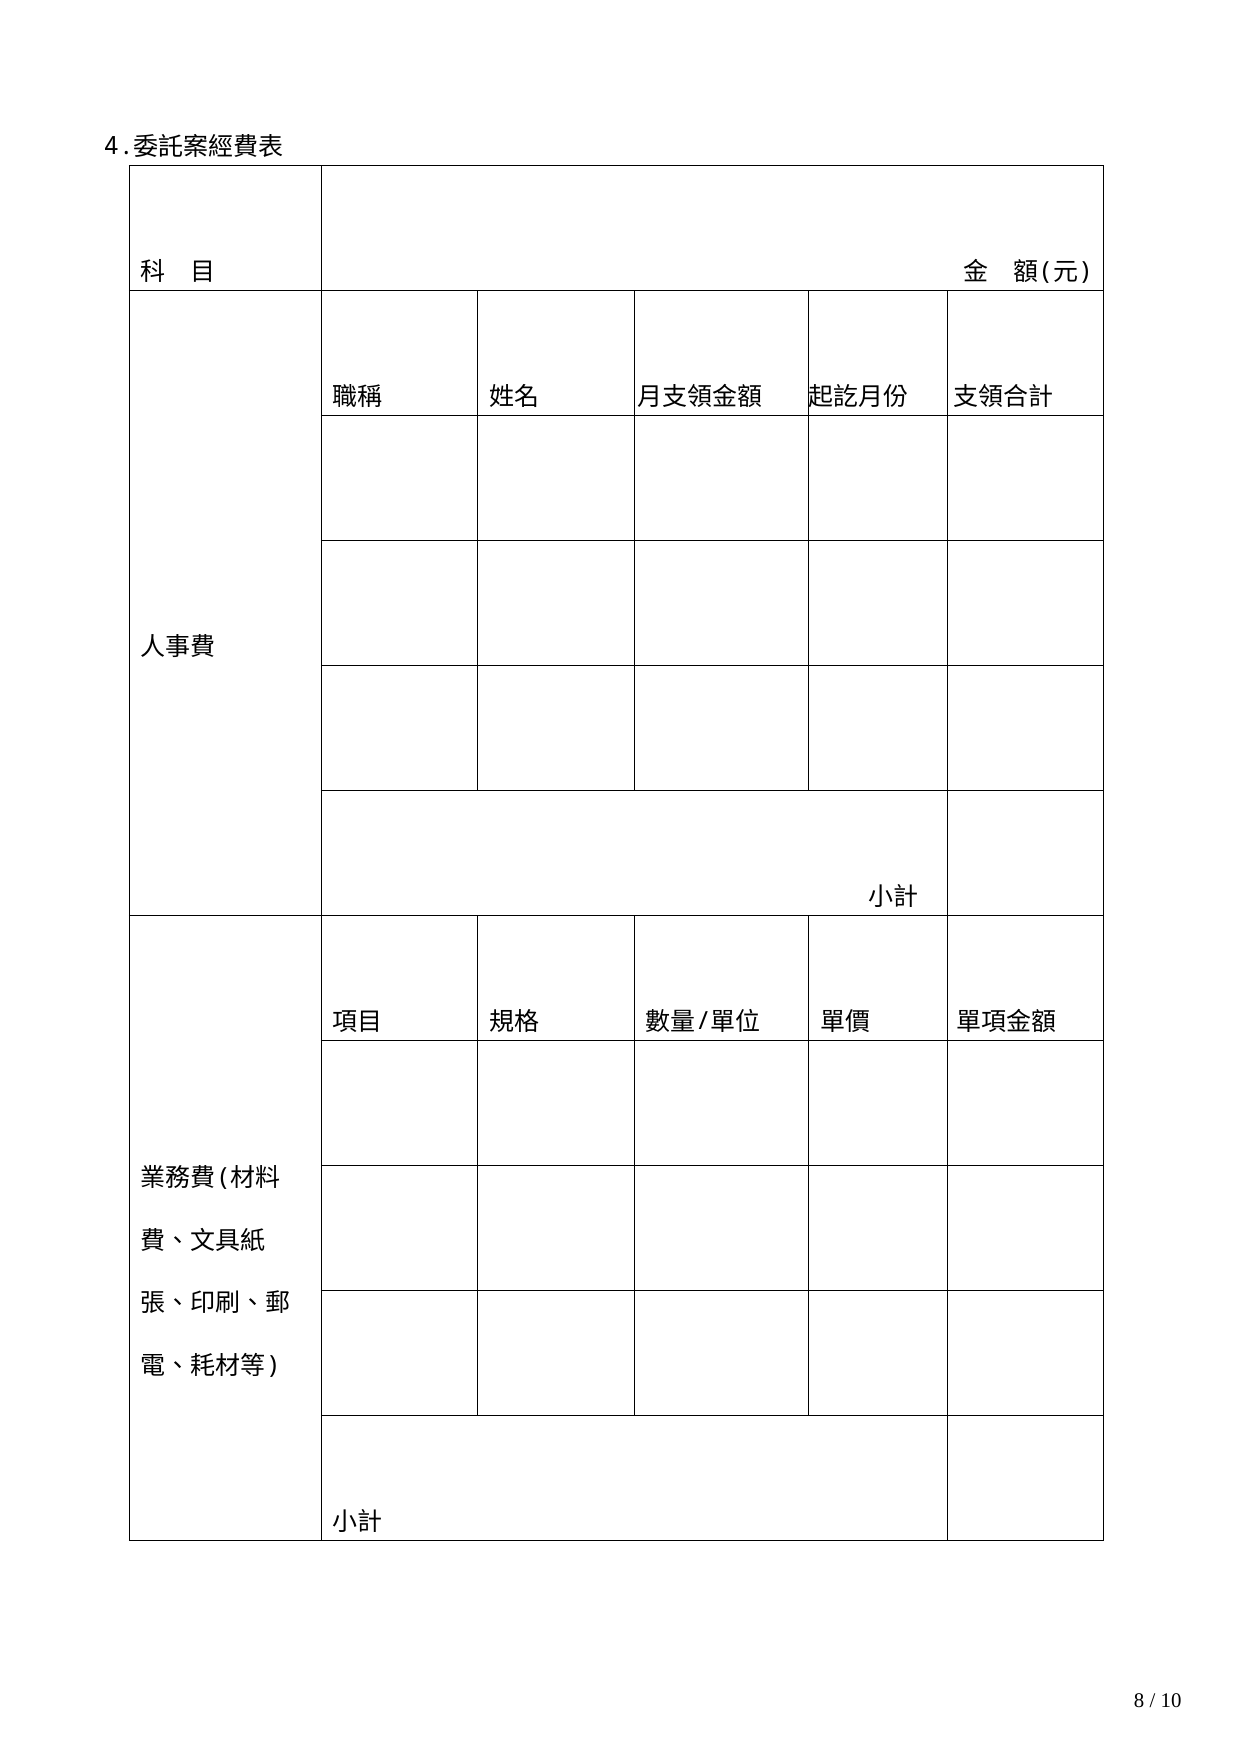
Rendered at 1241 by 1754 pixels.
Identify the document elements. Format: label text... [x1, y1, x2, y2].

table_cell [948, 791, 1103, 915]
table_cell [809, 1041, 947, 1165]
table_cell [948, 1166, 1103, 1290]
table_cell [635, 1166, 808, 1290]
table_cell [948, 1041, 1103, 1165]
table_cell [948, 666, 1103, 790]
text 4.委託案經費表 [103, 103, 1181, 165]
table_cell [322, 666, 477, 790]
table_cell [635, 666, 808, 790]
table_cell [809, 666, 947, 790]
table_cell [635, 1291, 808, 1415]
table_cell [322, 1291, 477, 1415]
table_cell [809, 541, 947, 665]
table_cell 職稱 [322, 291, 477, 415]
table_cell 數量/單位 [635, 916, 808, 1040]
table_cell [478, 666, 634, 790]
table_cell 姓名 [478, 291, 634, 415]
table_cell [478, 541, 634, 665]
table_cell [478, 1041, 634, 1165]
table_cell 小計 [322, 791, 947, 915]
table_cell 單價 [809, 916, 947, 1040]
table_cell 小計 [322, 1416, 947, 1540]
table_cell [948, 1416, 1103, 1540]
table_cell [635, 541, 808, 665]
table_cell [809, 1166, 947, 1290]
table_cell 業務費(材料費、文具紙張、印刷、郵電、耗材等) [130, 916, 321, 1540]
table_cell 支領合計 [948, 291, 1103, 415]
table_cell [948, 541, 1103, 665]
table_cell [948, 416, 1103, 540]
table_cell [322, 416, 477, 540]
table_cell [809, 1291, 947, 1415]
table_cell 人事費 [130, 291, 321, 915]
table_cell [322, 1166, 477, 1290]
table_cell [478, 1166, 634, 1290]
table_cell 月支領金額 [635, 291, 808, 415]
table_cell [809, 416, 947, 540]
table_cell [478, 416, 634, 540]
table_cell 規格 [478, 916, 634, 1040]
table_cell [948, 1291, 1103, 1415]
table_cell [322, 541, 477, 665]
table_cell [322, 1041, 477, 1165]
table_header 金 額(元) [322, 166, 1103, 290]
table_cell [478, 1291, 634, 1415]
table_header 科 目 [130, 166, 321, 290]
table_cell 起訖月份 [809, 291, 947, 415]
table_cell [635, 416, 808, 540]
table_cell 單項金額 [948, 916, 1103, 1040]
table_cell 項目 [322, 916, 477, 1040]
table_cell [635, 1041, 808, 1165]
